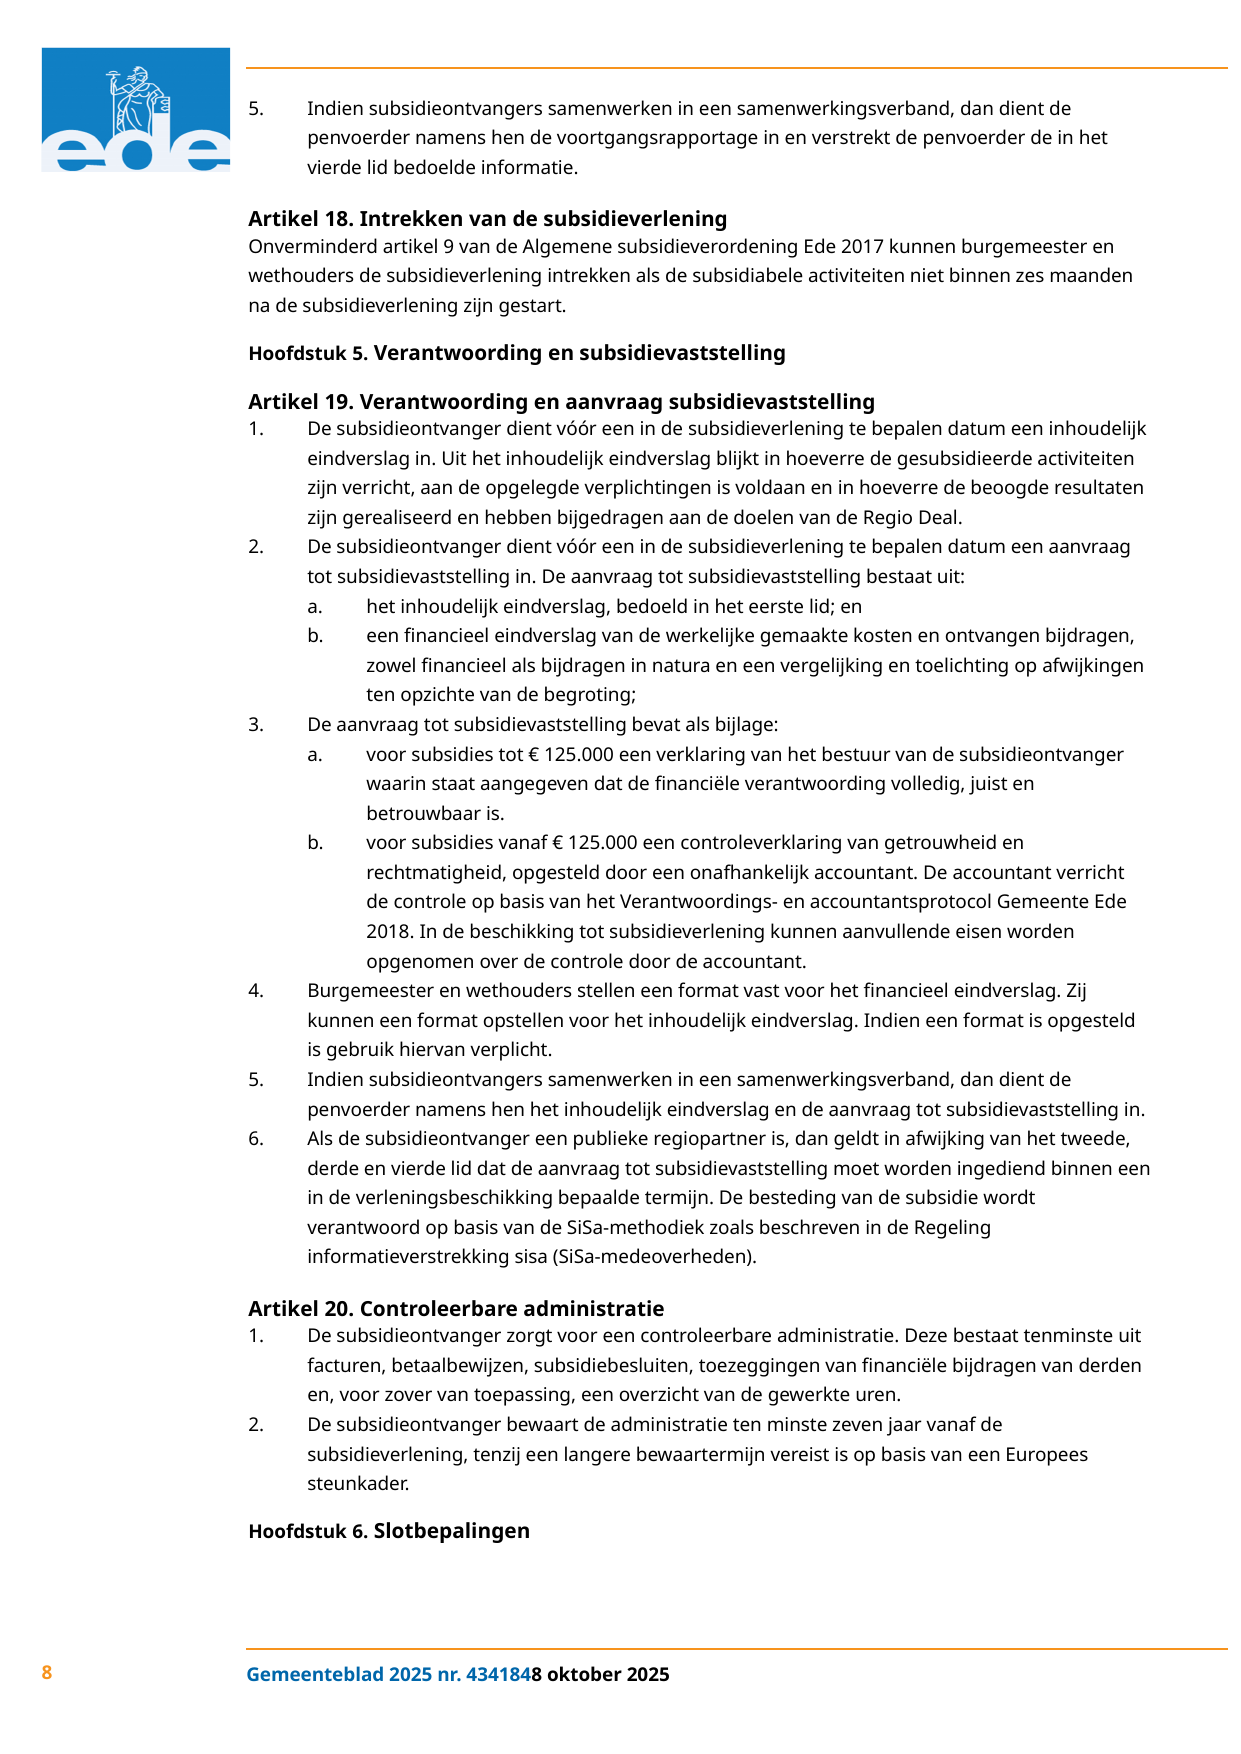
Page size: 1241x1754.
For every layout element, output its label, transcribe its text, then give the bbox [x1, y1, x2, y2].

list voor subsidies tot € 125.000 een verklaring van het bestuur van de subsidieontvanger waarin staat aangegeven dat de financiële verantwoording volledig, juist en betrouwbaar is. [307, 741, 1152, 826]
text Hoofdstuk 6. Slotbepalingen [248, 1516, 1152, 1544]
list Indien subsidieontvangers samenwerken in een samenwerkingsverband, dan dient de penvoerder namens hen de voortgangsrapportage in en verstrekt de penvoerder de in het vierde lid bedoelde informatie. [248, 95, 1152, 180]
list Indien subsidieontvangers samenwerken in een samenwerkingsverband, dan dient de penvoerder namens hen het inhoudelijk eindverslag en de aanvraag tot subsidievaststelling in. [248, 1066, 1152, 1121]
list De subsidieontvanger zorgt voor een controleerbare administratie. Deze bestaat tenminste uit facturen, betaalbewijzen, subsidiebesluiten, toezeggingen van financiële bijdragen van derden en, voor zover van toepassing, een overzicht van de gewerkte uren. [248, 1322, 1152, 1407]
text Artikel 20. Controleerbare administratie [248, 1294, 1152, 1322]
list De subsidieontvanger dient vóór een in de subsidieverlening te bepalen datum een inhoudelijk eindverslag in. Uit het inhoudelijk eindverslag blijkt in hoeverre de gesubsidieerde activiteiten zijn verricht, aan de opgelegde verplichtingen is voldaan en in hoeverre de beoogde resultaten zijn gerealiseerd en hebben bijgedragen aan de doelen van de Regio Deal. [248, 415, 1152, 530]
picture [41, 47, 231, 172]
text Onverminderd artikel 9 van de Algemene subsidieverordening Ede 2017 kunnen burgemeester en wethouders de subsidieverlening intrekken als de subsidiabele activiteiten niet binnen zes maanden na de subsidieverlening zijn gestart. [248, 233, 1152, 318]
text Artikel 19. Verantwoording en aanvraag subsidievaststelling [248, 387, 1152, 415]
list Burgemeester en wethouders stellen een format vast voor het financieel eindverslag. Zij kunnen een format opstellen voor het inhoudelijk eindverslag. Indien een format is opgesteld is gebruik hiervan verplicht. [248, 977, 1152, 1062]
list De aanvraag tot subsidievaststelling bevat als bijlage: [248, 711, 1152, 737]
list De subsidieontvanger dient vóór een in de subsidieverlening te bepalen datum een aanvraag tot subsidievaststelling in. De aanvraag tot subsidievaststelling bestaat uit: [248, 534, 1152, 589]
list Als de subsidieontvanger een publieke regiopartner is, dan geldt in afwijking van het tweede, derde en vierde lid dat de aanvraag tot subsidievaststelling moet worden ingediend binnen een in de verleningsbeschikking bepaalde termijn. De besteding van de subsidie wordt verantwoord op basis van de SiSa-methodiek zoals beschreven in de Regeling informatieverstrekking sisa (SiSa-medeoverheden). [248, 1125, 1152, 1269]
list voor subsidies vanaf € 125.000 een controleverklaring van getrouwheid en rechtmatigheid, opgesteld door een onafhankelijk accountant. De accountant verricht de controle op basis van het Verantwoordings- en accountantsprotocol Gemeente Ede 2018. In de beschikking tot subsidieverlening kunnen aanvullende eisen worden opgenomen over de controle door de accountant. [307, 829, 1152, 973]
list het inhoudelijk eindverslag, bedoeld in het eerste lid; en [307, 593, 1152, 618]
text Artikel 18. Intrekken van de subsidieverlening [248, 204, 1152, 233]
list een financieel eindverslag van de werkelijke gemaakte kosten en ontvangen bijdragen, zowel financieel als bijdragen in natura en een vergelijking en toelichting op afwijkingen ten opzichte van de begroting; [307, 622, 1152, 707]
list De subsidieontvanger bewaart de administratie ten minste zeven jaar vanaf de subsidieverlening, tenzij een langere bewaartermijn vereist is op basis van een Europees steunkader. [248, 1411, 1152, 1496]
text Hoofdstuk 5. Verantwoording en subsidievaststelling [248, 338, 1152, 366]
